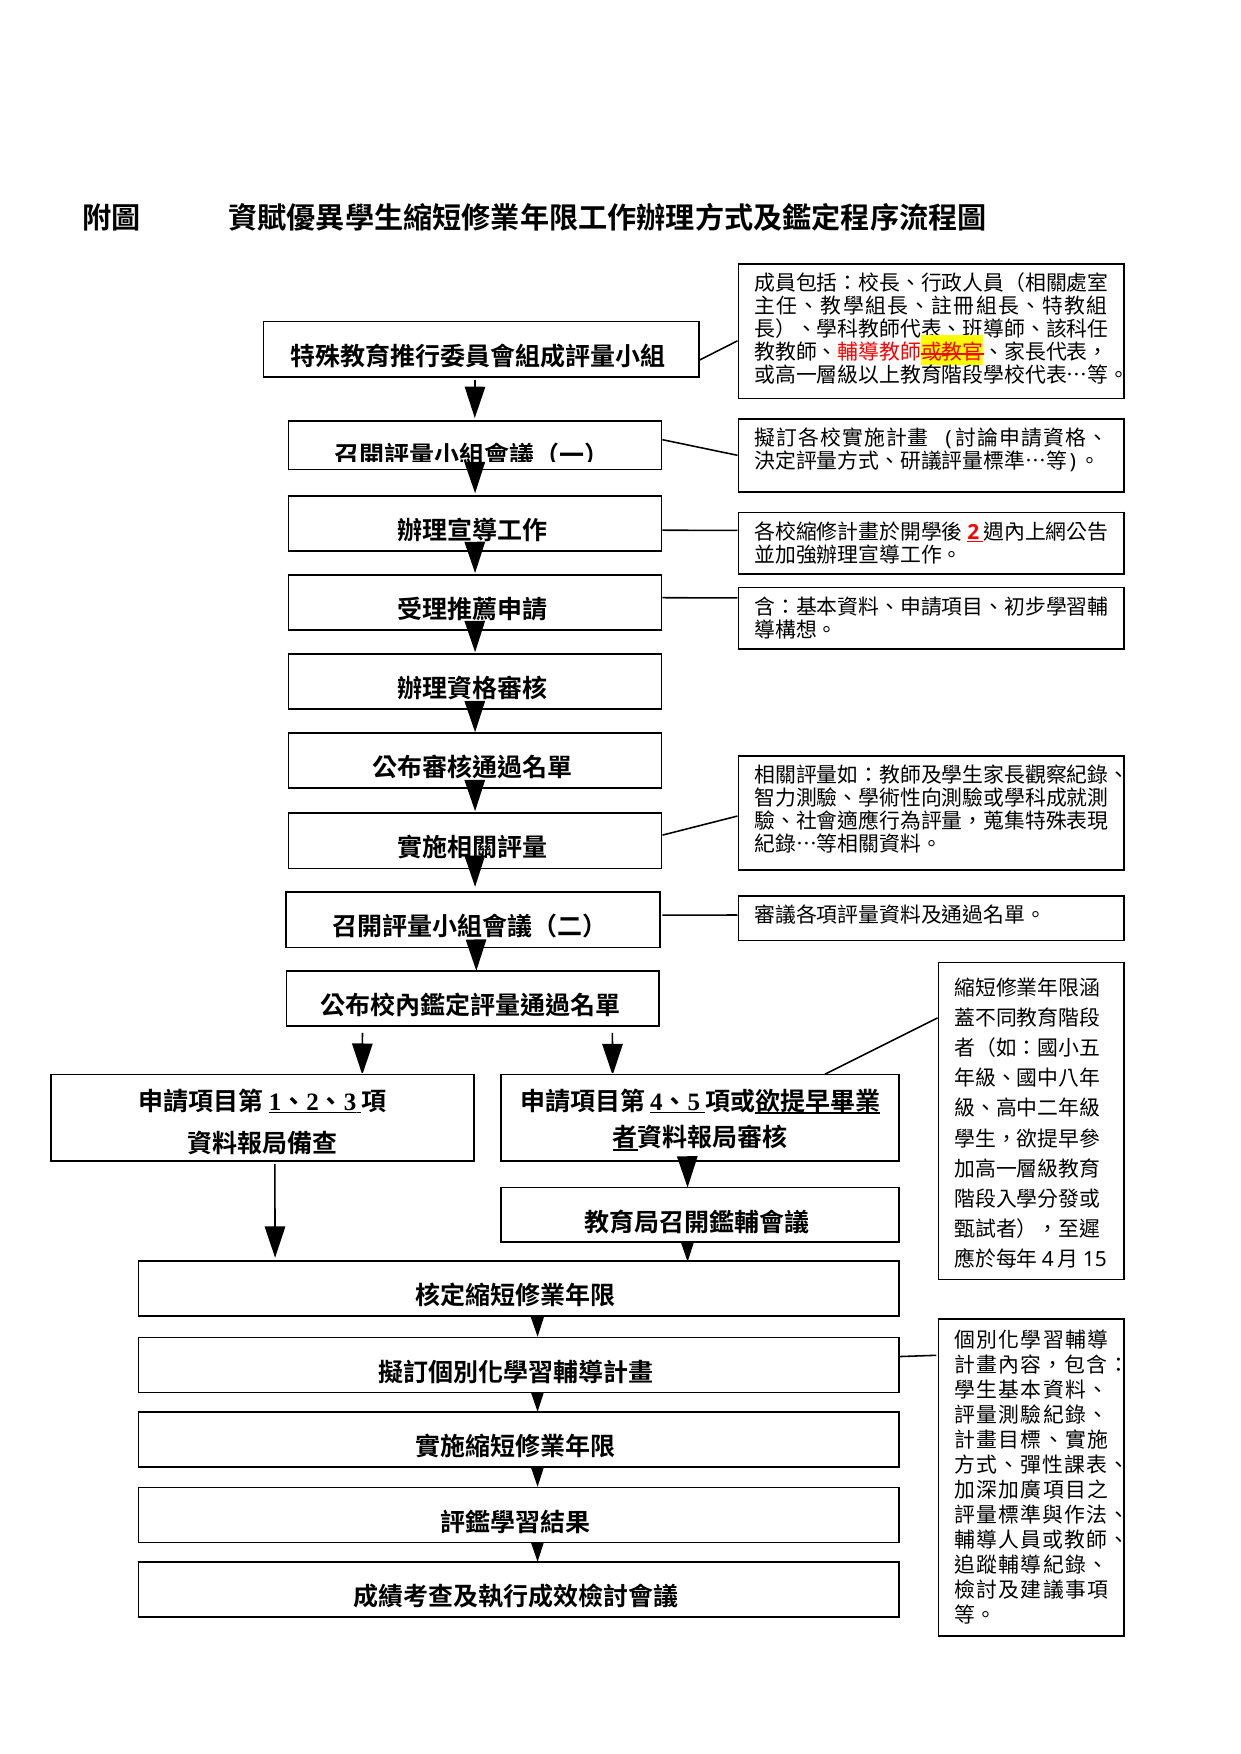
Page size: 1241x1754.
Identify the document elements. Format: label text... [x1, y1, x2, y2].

text 含：基本資料、申請項目、初步學習輔導構想。 [754, 596, 1108, 641]
text 教育局召開鑑輔會議 [517, 1202, 883, 1234]
text 申請項目第1、2、3項 [67, 1081, 458, 1118]
text 審議各項評量資料及通過名單。 [754, 904, 1108, 927]
text 個別化學習輔導計畫內容，包含：學生基本資料、評量測驗紀錄、計畫目標、實施方式、彈性課表、加深加廣項目之評量標準與作法、輔導人員或教師、追蹤輔導紀錄、檢討及建議事項等。 [954, 1327, 1108, 1627]
text 相關評量如：教師及學生家長觀察紀錄、智力測驗、學術性向測驗或學科成就測驗、社會適應行為評量，蒐集特殊表現紀錄…等相關資料。 [754, 764, 1108, 856]
text 資料報局備查 [67, 1124, 458, 1160]
text 擬訂個別化學習輔導計畫 [154, 1352, 883, 1384]
text 辦理資格審核 [304, 668, 646, 701]
text 公布審核通過名單 [304, 747, 646, 780]
text 辦理宣導工作 [304, 510, 646, 543]
text 特殊教育推行委員會組成評量小組 [279, 336, 683, 369]
text 實施相關評量 [304, 827, 646, 860]
text 擬訂各校實施計畫 (討論申請資格、決定評量方式、研議評量標準…等)。 [754, 427, 1108, 473]
text 召開評量小組會議（一） [304, 435, 646, 461]
text 公布校內鑑定評量通過名單 [302, 986, 643, 1018]
text 核定縮短修業年限 [154, 1276, 883, 1308]
text 縮短修業年限涵蓋不同教育階段者（如：國小五年級、國中八年級、高中二年級學生，欲提早參加高一層級教育階段入學分發或甄試者），至遲應於每年4月15日前提出。 [954, 971, 1108, 1271]
text 召開評量小組會議（二） [302, 906, 644, 939]
text 各校縮修計畫於開學後2週內上網公告，並加強辦理宣導工作。 [754, 521, 1108, 566]
text 附圖 資賦優異學生縮短修業年限工作辦理方式及鑑定程序流程圖 [75, 194, 1165, 236]
text 實施縮短修業年限 [154, 1426, 883, 1459]
text 受理推薦申請 [304, 589, 646, 622]
text 成績考查及執行成效檢討會議 [154, 1576, 883, 1609]
text 申請項目第4、5項或欲提早畢業者資料報局審核 [510, 1081, 889, 1154]
text 成員包括：校長、行政人員（相關處室主任、教學組長、註冊組長、特教組長）、學科教師代表、班導師、該科任教教師、輔導教師或教官、家長代表，或高一層級以上教育階段學校代表…等。 [754, 272, 1108, 387]
text 評鑑學習結果 [154, 1502, 883, 1534]
